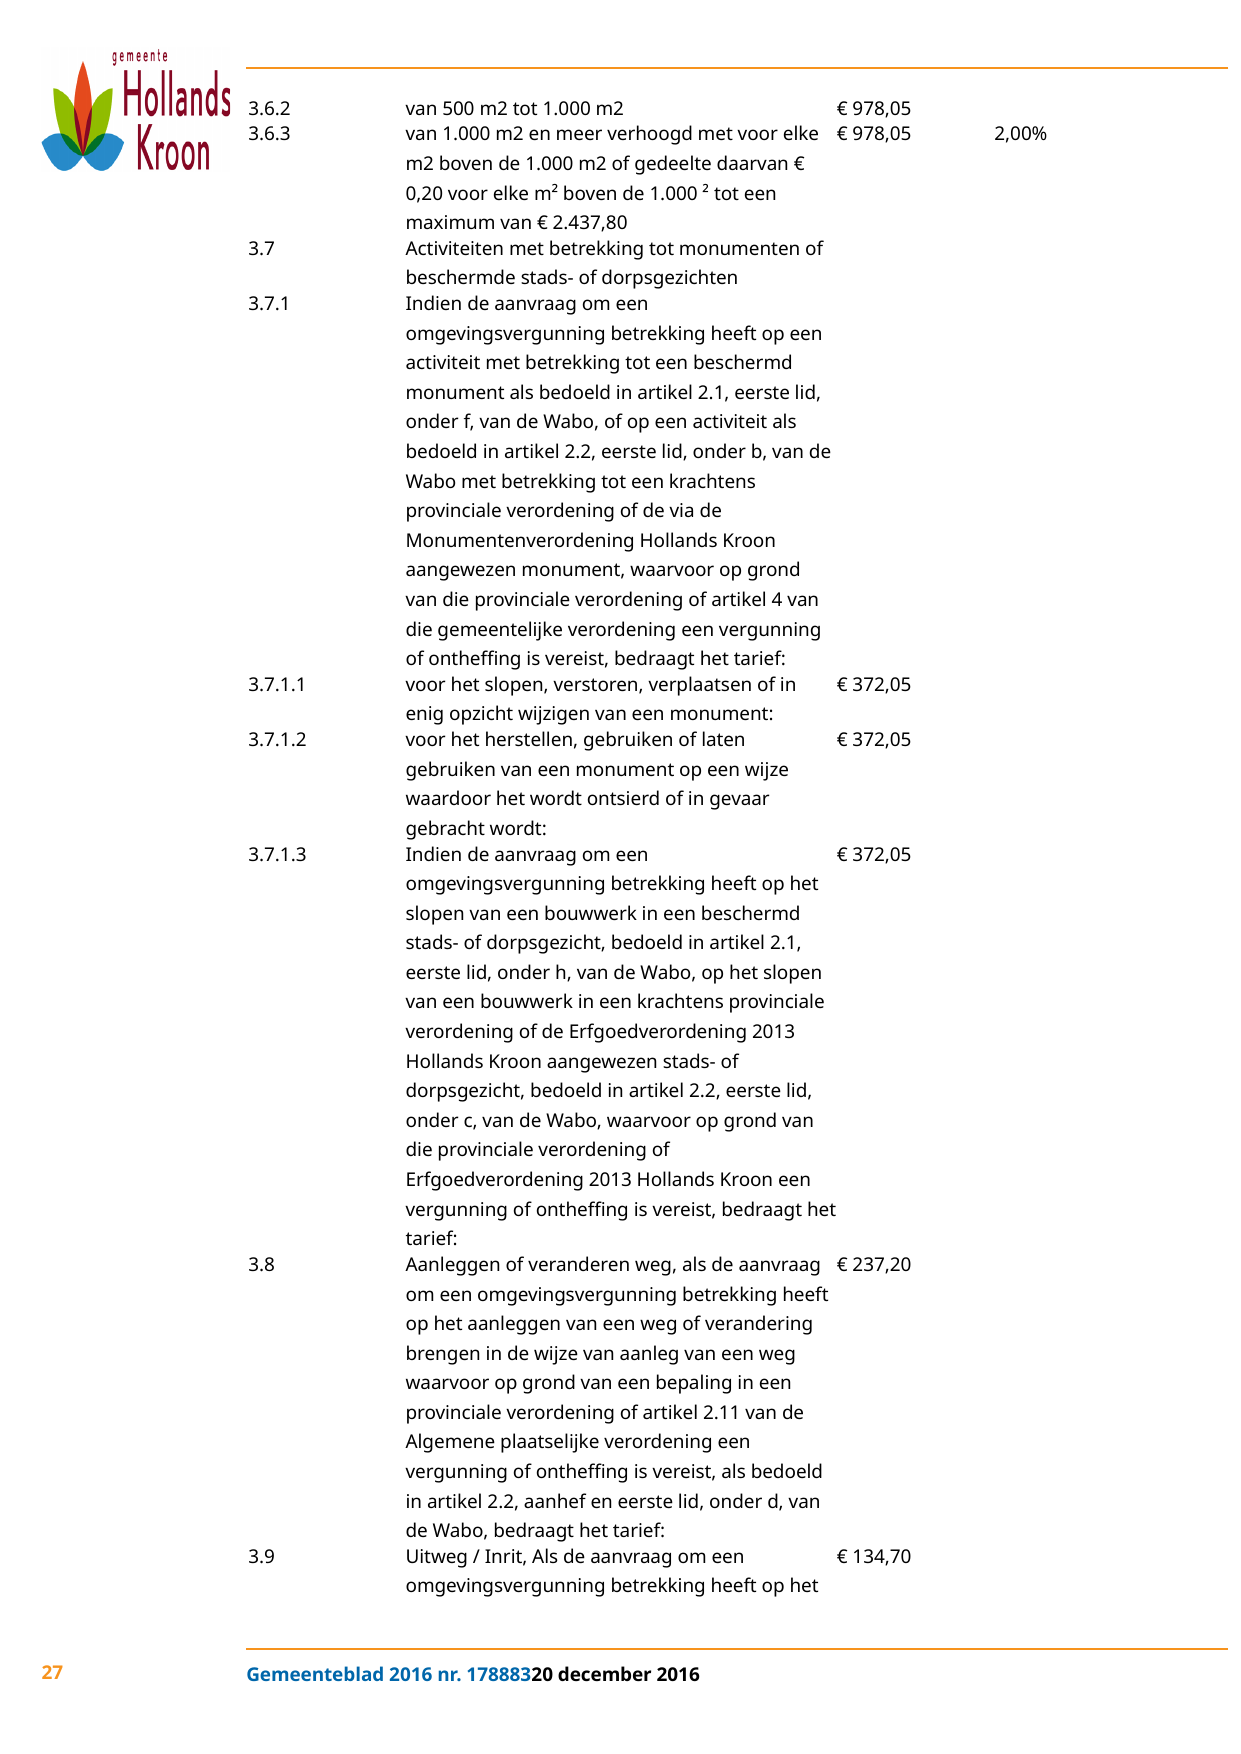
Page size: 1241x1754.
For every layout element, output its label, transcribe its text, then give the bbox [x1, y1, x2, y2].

table_cell Aanleggen of veranderen weg, als de aanvraag om een omgevingsvergunning betrekking heeft op het aanleggen van een weg of verandering brengen in de wijze van aanleg van een weg waarvoor op grond van een bepaling in een provinciale verordening of artikel 2.11 van de Algemene plaatselijke verordening een vergunning of ontheffing is vereist, als bedoeld in artikel 2.2, aanhef en eerste lid, onder d, van de Wabo, bedraagt het tarief: [405, 1251, 837, 1543]
table_cell van 1.000 m2 en meer verhoogd met voor elke m2 boven de 1.000 m2 of gedeelte daarvan € 0,20 voor elke m² boven de 1.000 ² tot een maximum van € 2.437,80 [405, 121, 837, 235]
picture [41, 47, 231, 172]
table_cell 3.7.1.2 [248, 726, 405, 841]
table_cell € 372,05 [837, 671, 994, 726]
table_cell 3.8 [248, 1251, 405, 1543]
table_cell € 372,05 [837, 726, 994, 841]
table_cell Uitweg / Inrit, Als de aanvraag om een omgevingsvergunning betrekking heeft op het [405, 1543, 837, 1598]
table_cell van 500 m2 tot 1.000 m2 [405, 95, 837, 121]
table_cell 3.7.1.3 [248, 841, 405, 1251]
table_cell € 978,05 [837, 121, 994, 235]
table_cell [837, 235, 994, 290]
table_cell [837, 290, 994, 671]
table_cell 3.9 [248, 1543, 405, 1598]
table_cell 3.6.2 [248, 95, 405, 121]
table_cell [994, 841, 1152, 1251]
table_cell 3.7.1.1 [248, 671, 405, 726]
table_cell Indien de aanvraag om een omgevingsvergunning betrekking heeft op het slopen van een bouwwerk in een beschermd stads- of dorpsgezicht, bedoeld in artikel 2.1, eerste lid, onder h, van de Wabo, op het slopen van een bouwwerk in een krachtens provinciale verordening of de Erfgoedverordening 2013 Hollands Kroon aangewezen stads- of dorpsgezicht, bedoeld in artikel 2.2, eerste lid, onder c, van de Wabo, waarvoor op grond van die provinciale verordening of Erfgoedverordening 2013 Hollands Kroon een vergunning of ontheffing is vereist, bedraagt het tarief: [405, 841, 837, 1251]
table_cell [994, 290, 1152, 671]
table_cell [994, 671, 1152, 726]
table_cell voor het herstellen, gebruiken of laten gebruiken van een monument op een wijze waardoor het wordt ontsierd of in gevaar gebracht wordt: [405, 726, 837, 841]
table_cell [994, 95, 1152, 121]
table_cell [994, 1251, 1152, 1543]
table_cell [994, 726, 1152, 841]
table_cell 3.7.1 [248, 290, 405, 671]
table_cell Activiteiten met betrekking tot monumenten of beschermde stads- of dorpsgezichten [405, 235, 837, 290]
table_cell € 978,05 [837, 95, 994, 121]
table_cell 2,00% [994, 121, 1152, 235]
table_cell [994, 1543, 1152, 1598]
table_cell voor het slopen, verstoren, verplaatsen of in enig opzicht wijzigen van een monument: [405, 671, 837, 726]
table_cell [994, 235, 1152, 290]
table_cell 3.6.3 [248, 121, 405, 235]
table_cell € 372,05 [837, 841, 994, 1251]
table_cell € 134,70 [837, 1543, 994, 1598]
table_cell Indien de aanvraag om een omgevingsvergunning betrekking heeft op een activiteit met betrekking tot een beschermd monument als bedoeld in artikel 2.1, eerste lid, onder f, van de Wabo, of op een activiteit als bedoeld in artikel 2.2, eerste lid, onder b, van de Wabo met betrekking tot een krachtens provinciale verordening of de via de Monumentenverordening Hollands Kroon aangewezen monument, waarvoor op grond van die provinciale verordening of artikel 4 van die gemeentelijke verordening een vergunning of ontheffing is vereist, bedraagt het tarief: [405, 290, 837, 671]
table_cell € 237,20 [837, 1251, 994, 1543]
table_cell 3.7 [248, 235, 405, 290]
